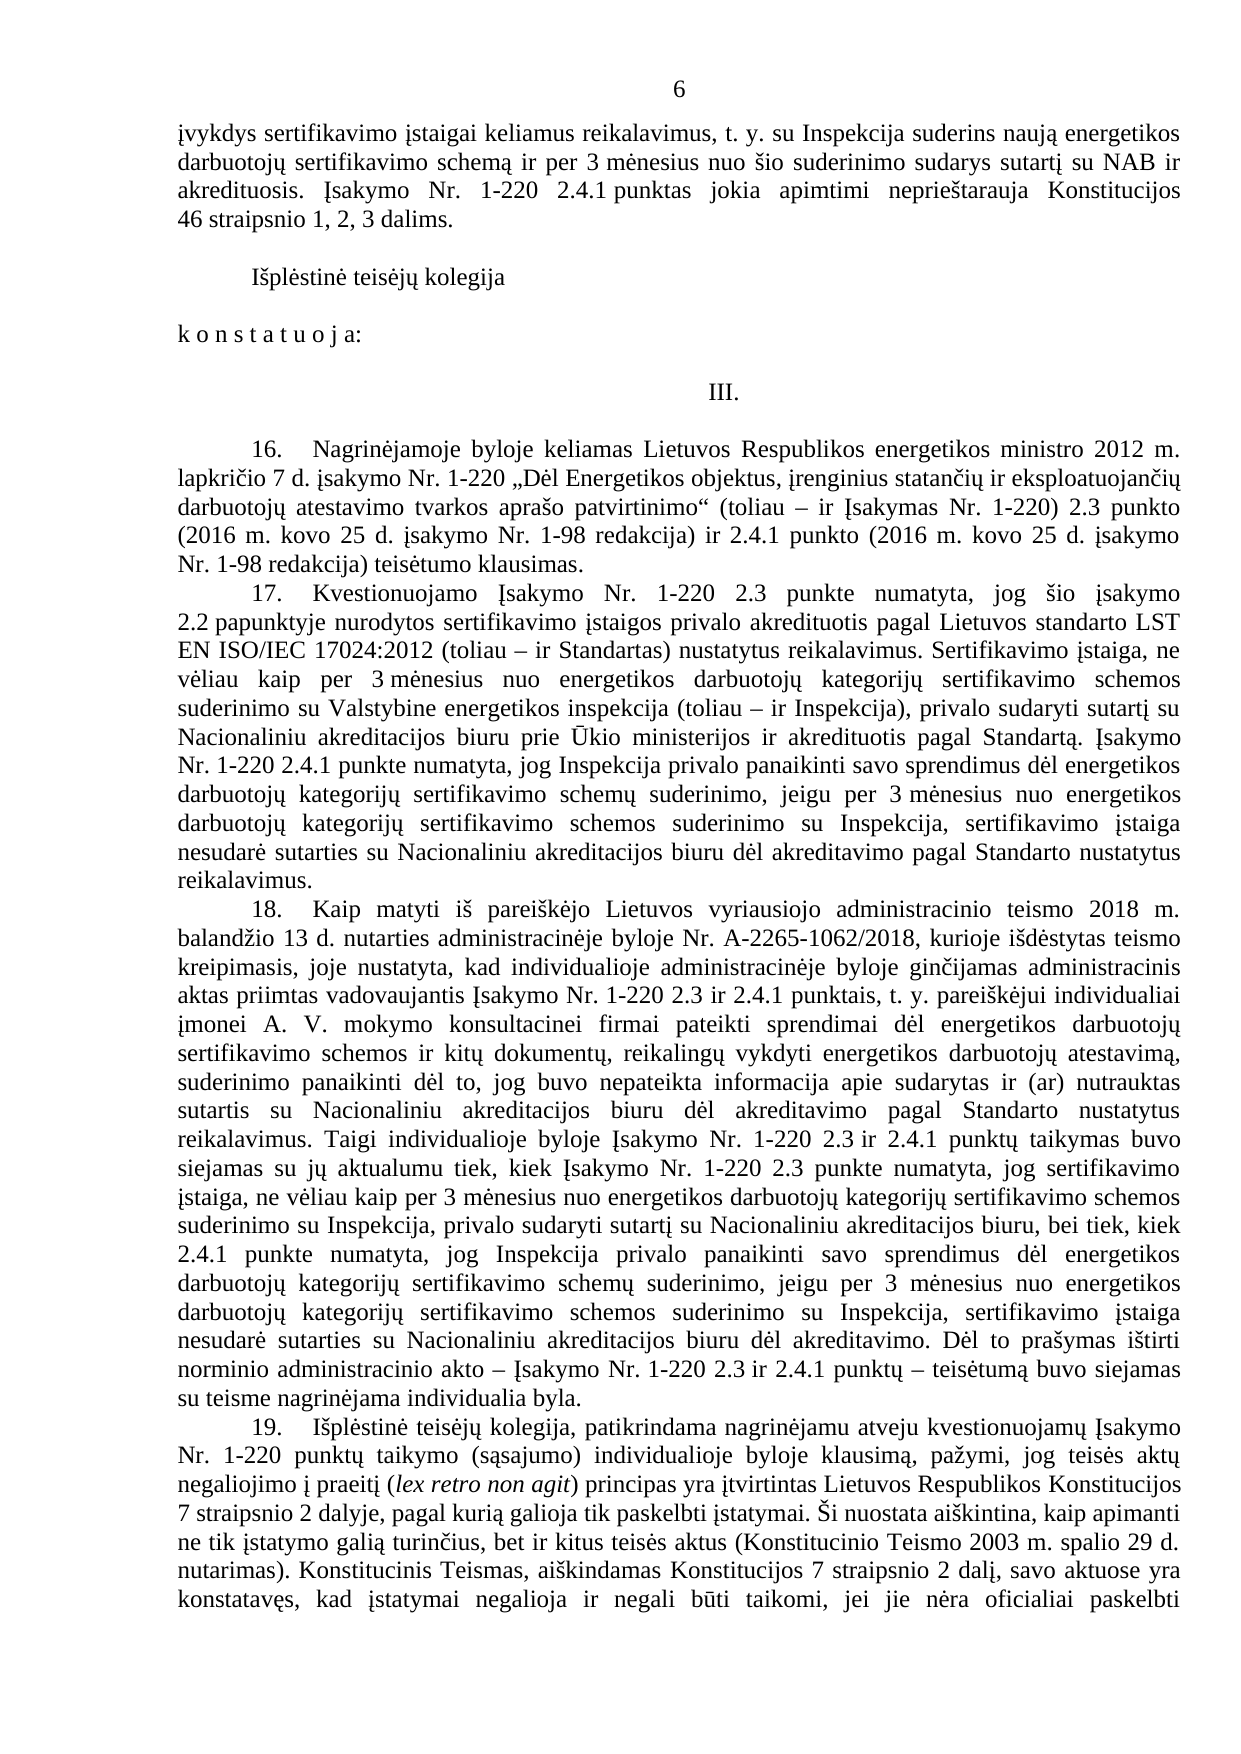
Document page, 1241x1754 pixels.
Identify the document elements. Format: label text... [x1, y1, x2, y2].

text III. [177, 377, 1181, 406]
text įvykdys sertifikavimo įstaigai keliamus reikalavimus, t. y. su Inspekcija suderins naują energetikos darbuotojų sertifikavimo schemą ir per 3 mėnesius nuo šio suderinimo sudarys sutartį su NAB ir akredituosis. Įsakymo Nr. 1-220 2.4.1 punktas jokia apimtimi neprieštarauja Konstitucijos 46 straipsnio 1, 2, 3 dalims. [177, 118, 1181, 233]
text 16. Nagrinėjamoje byloje keliamas Lietuvos Respublikos energetikos ministro 2012 m. lapkričio 7 d. įsakymo Nr. 1-220 „Dėl Energetikos objektus, įrenginius statančių ir eksploatuojančių darbuotojų atestavimo tvarkos aprašo patvirtinimo“ (toliau – ir Įsakymas Nr. 1-220) 2.3 punkto (2016 m. kovo 25 d. įsakymo Nr. 1-98 redakcija) ir 2.4.1 punkto (2016 m. kovo 25 d. įsakymo Nr. 1-98 redakcija) teisėtumo klausimas. [177, 434, 1181, 578]
text k o n s t a t u o j a: [177, 319, 1181, 348]
text 18. Kaip matyti iš pareiškėjo Lietuvos vyriausiojo administracinio teismo 2018 m. balandžio 13 d. nutarties administracinėje byloje Nr. A-2265-1062/2018, kurioje išdėstytas teismo kreipimasis, joje nustatyta, kad individualioje administracinėje byloje ginčijamas administracinis aktas priimtas vadovaujantis Įsakymo Nr. 1-220 2.3 ir 2.4.1 punktais, t. y. pareiškėjui individualiai įmonei A. V. mokymo konsultacinei firmai pateikti sprendimai dėl energetikos darbuotojų sertifikavimo schemos ir kitų dokumentų, reikalingų vykdyti energetikos darbuotojų atestavimą, suderinimo panaikinti dėl to, jog buvo nepateikta informacija apie sudarytas ir (ar) nutrauktas sutartis su Nacionaliniu akreditacijos biuru dėl akreditavimo pagal Standarto nustatytus reikalavimus. Taigi individualioje byloje Įsakymo Nr. 1-220 2.3 ir 2.4.1 punktų taikymas buvo siejamas su jų aktualumu tiek, kiek Įsakymo Nr. 1-220 2.3 punkte numatyta, jog sertifikavimo įstaiga, ne vėliau kaip per 3 mėnesius nuo energetikos darbuotojų kategorijų sertifikavimo schemos suderinimo su Inspekcija, privalo sudaryti sutartį su Nacionaliniu akreditacijos biuru, bei tiek, kiek 2.4.1 punkte numatyta, jog Inspekcija privalo panaikinti savo sprendimus dėl energetikos darbuotojų kategorijų sertifikavimo schemų suderinimo, jeigu per 3 mėnesius nuo energetikos darbuotojų kategorijų sertifikavimo schemos suderinimo su Inspekcija, sertifikavimo įstaiga nesudarė sutarties su Nacionaliniu akreditacijos biuru dėl akreditavimo. Dėl to prašymas ištirti norminio administracinio akto – Įsakymo Nr. 1-220 2.3 ir 2.4.1 punktų – teisėtumą buvo siejamas su teisme nagrinėjama individualia byla. [177, 894, 1181, 1412]
text Išplėstinė teisėjų kolegija [177, 262, 1181, 291]
text 19. Išplėstinė teisėjų kolegija, patikrindama nagrinėjamu atveju kvestionuojamų Įsakymo Nr. 1-220 punktų taikymo (sąsajumo) individualioje byloje klausimą, pažymi, jog teisės aktų negaliojimo į praeitį (lex retro non agit) principas yra įtvirtintas Lietuvos Respublikos Konstitucijos 7 straipsnio 2 dalyje, pagal kurią galioja tik paskelbti įstatymai. Ši nuostata aiškintina, kaip apimanti ne tik įstatymo galią turinčius, bet ir kitus teisės aktus (Konstitucinio Teismo 2003 m. spalio 29 d. nutarimas). Konstitucinis Teismas, aiškindamas Konstitucijos 7 straipsnio 2 dalį, savo aktuose yra konstatavęs, kad įstatymai negalioja ir negali būti taikomi, jei jie nėra oficialiai paskelbti [177, 1412, 1181, 1613]
text 17. Kvestionuojamo Įsakymo Nr. 1-220 2.3 punkte numatyta, jog šio įsakymo 2.2 papunktyje nurodytos sertifikavimo įstaigos privalo akredituotis pagal Lietuvos standarto LST EN ISO/IEC 17024:2012 (toliau – ir Standartas) nustatytus reikalavimus. Sertifikavimo įstaiga, ne vėliau kaip per 3 mėnesius nuo energetikos darbuotojų kategorijų sertifikavimo schemos suderinimo su Valstybine energetikos inspekcija (toliau – ir Inspekcija), privalo sudaryti sutartį su Nacionaliniu akreditacijos biuru prie Ūkio ministerijos ir akredituotis pagal Standartą. Įsakymo Nr. 1-220 2.4.1 punkte numatyta, jog Inspekcija privalo panaikinti savo sprendimus dėl energetikos darbuotojų kategorijų sertifikavimo schemų suderinimo, jeigu per 3 mėnesius nuo energetikos darbuotojų kategorijų sertifikavimo schemos suderinimo su Inspekcija, sertifikavimo įstaiga nesudarė sutarties su Nacionaliniu akreditacijos biuru dėl akreditavimo pagal Standarto nustatytus reikalavimus. [177, 578, 1181, 894]
